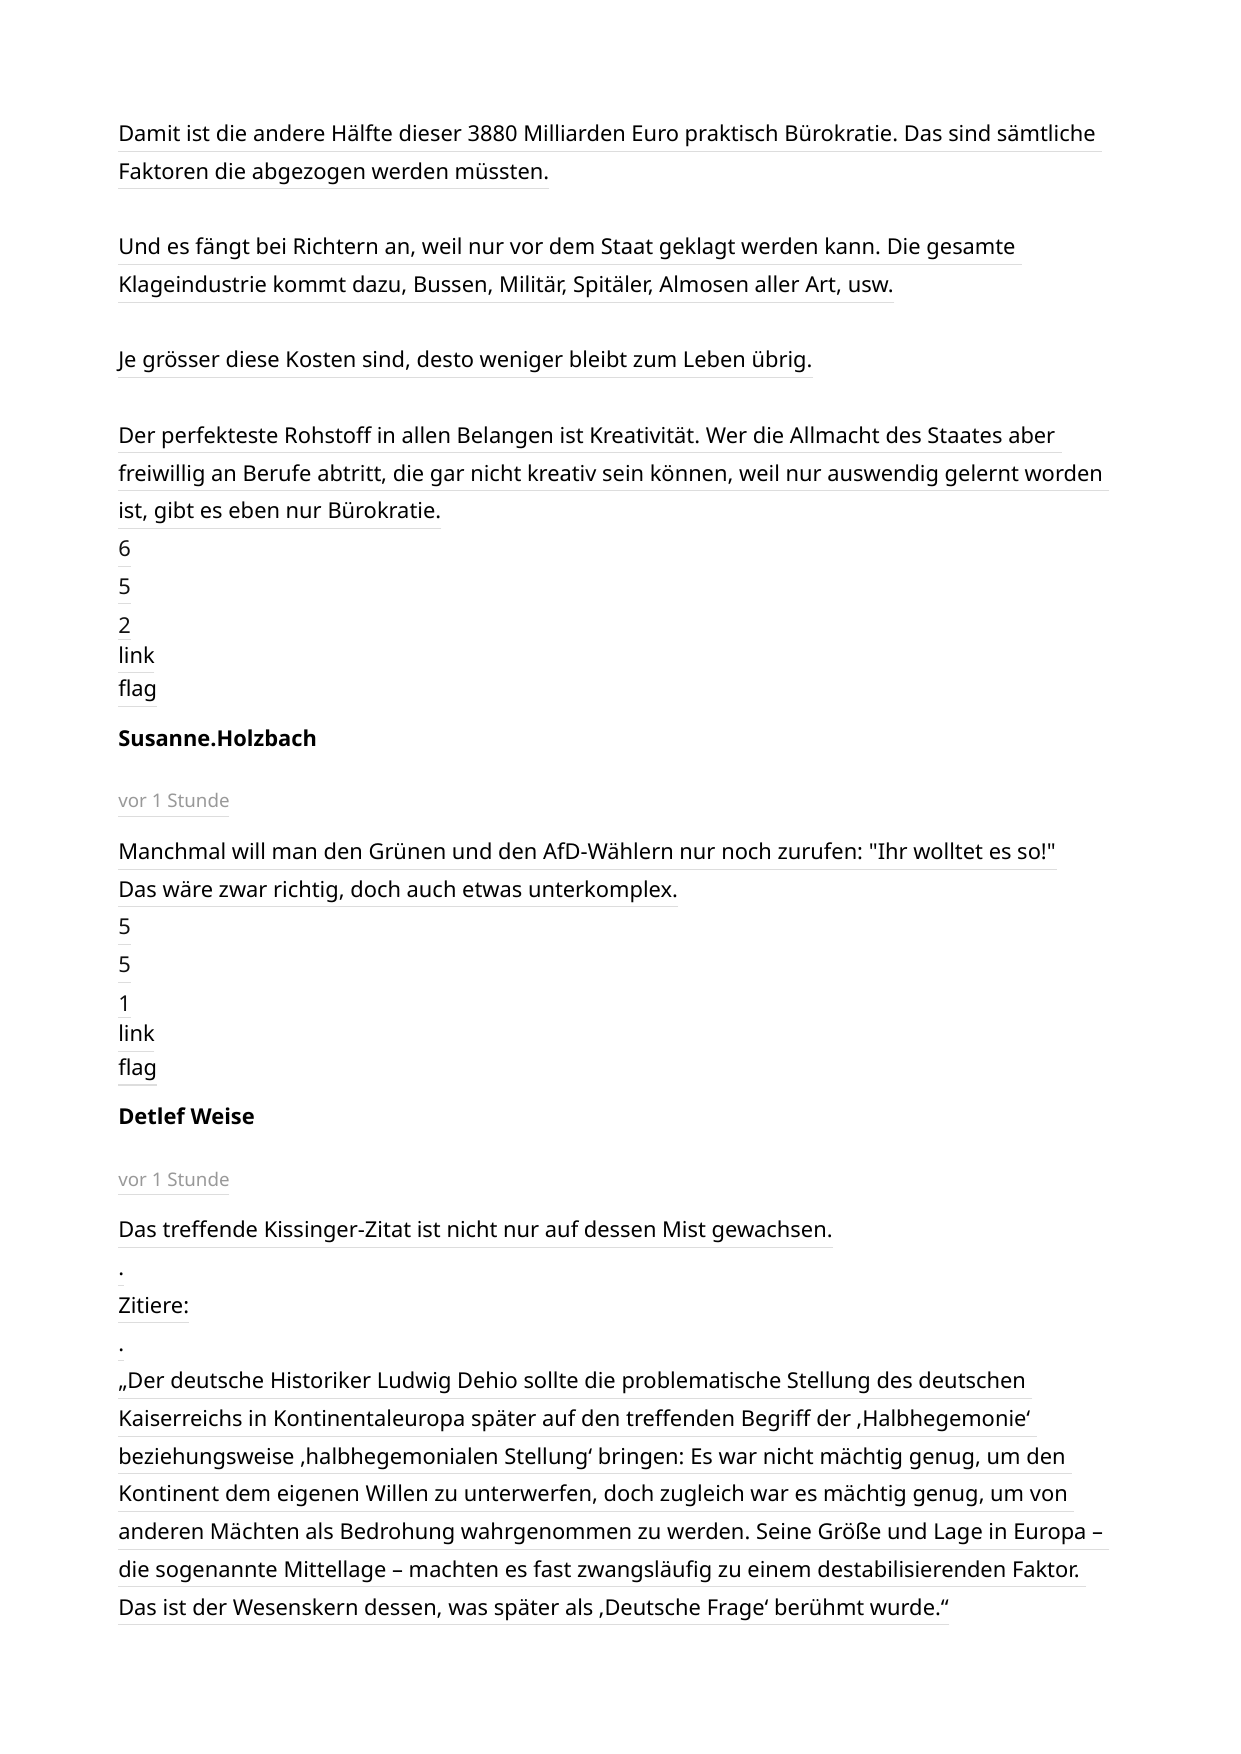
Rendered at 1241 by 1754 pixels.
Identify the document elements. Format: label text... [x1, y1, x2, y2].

text 5 [118, 571, 1122, 604]
text flag [118, 673, 1122, 707]
text Susanne.Holzbach [118, 723, 1122, 753]
text flag [118, 1052, 1122, 1086]
text 2 [118, 608, 1122, 640]
text link [118, 640, 1122, 673]
text Detlef Weise [118, 1101, 1122, 1131]
text 6 [118, 533, 1122, 567]
text vor 1 Stunde [118, 787, 1117, 817]
text Damit ist die andere Hälfte dieser 3880 Milliarden Euro praktisch Bürokratie. Das sind sämtliche Faktoren die abgezogen werden müssten. Und es fängt bei Richtern an, weil nur vor dem Staat geklagt werden kann. Die gesamte Klageindustrie kommt dazu, Bussen, Militär, Spitäler, Almosen aller Art, usw. Je grösser diese Kosten sind, desto weniger bleibt zum Leben übrig. Der perfekteste Rohstoff in allen Belangen ist Kreativität. Wer die Allmacht des Staates aber freiwillig an Berufe abtritt, die gar nicht kreativ sein können, weil nur auswendig gelernt worden ist, gibt es eben nur Bürokratie. [118, 118, 1122, 529]
text Das treffende Kissinger-Zitat ist nicht nur auf dessen Mist gewachsen. . Zitiere: . „Der deutsche Historiker Ludwig Dehio sollte die problematische Stellung des deutschen Kaiserreichs in Kontinentaleuropa später auf den treffenden Begriff der ‚Halbhegemonie‘ beziehungsweise ‚halbhegemonialen Stellung‘ bringen: Es war nicht mächtig genug, um den Kontinent dem eigenen Willen zu unterwerfen, doch zugleich war es mächtig genug, um von anderen Mächten als Bedrohung wahrgenommen zu werden. Seine Größe und Lage in Europa – die sogenannte Mittellage – machten es fast zwangsläufig zu einem destabilisierenden Faktor. Das ist der Wesenskern dessen, was später als ‚Deutsche Frage‘ berühmt wurde.“ [118, 1214, 1122, 1625]
text 5 [118, 911, 1122, 945]
text vor 1 Stunde [118, 1166, 1117, 1195]
text 1 [118, 987, 1122, 1018]
text link [118, 1018, 1122, 1052]
text 5 [118, 949, 1122, 983]
text Manchmal will man den Grünen und den AfD-Wählern nur noch zurufen: "Ihr wolltet es so!" Das wäre zwar richtig, doch auch etwas unterkomplex. [118, 836, 1122, 907]
